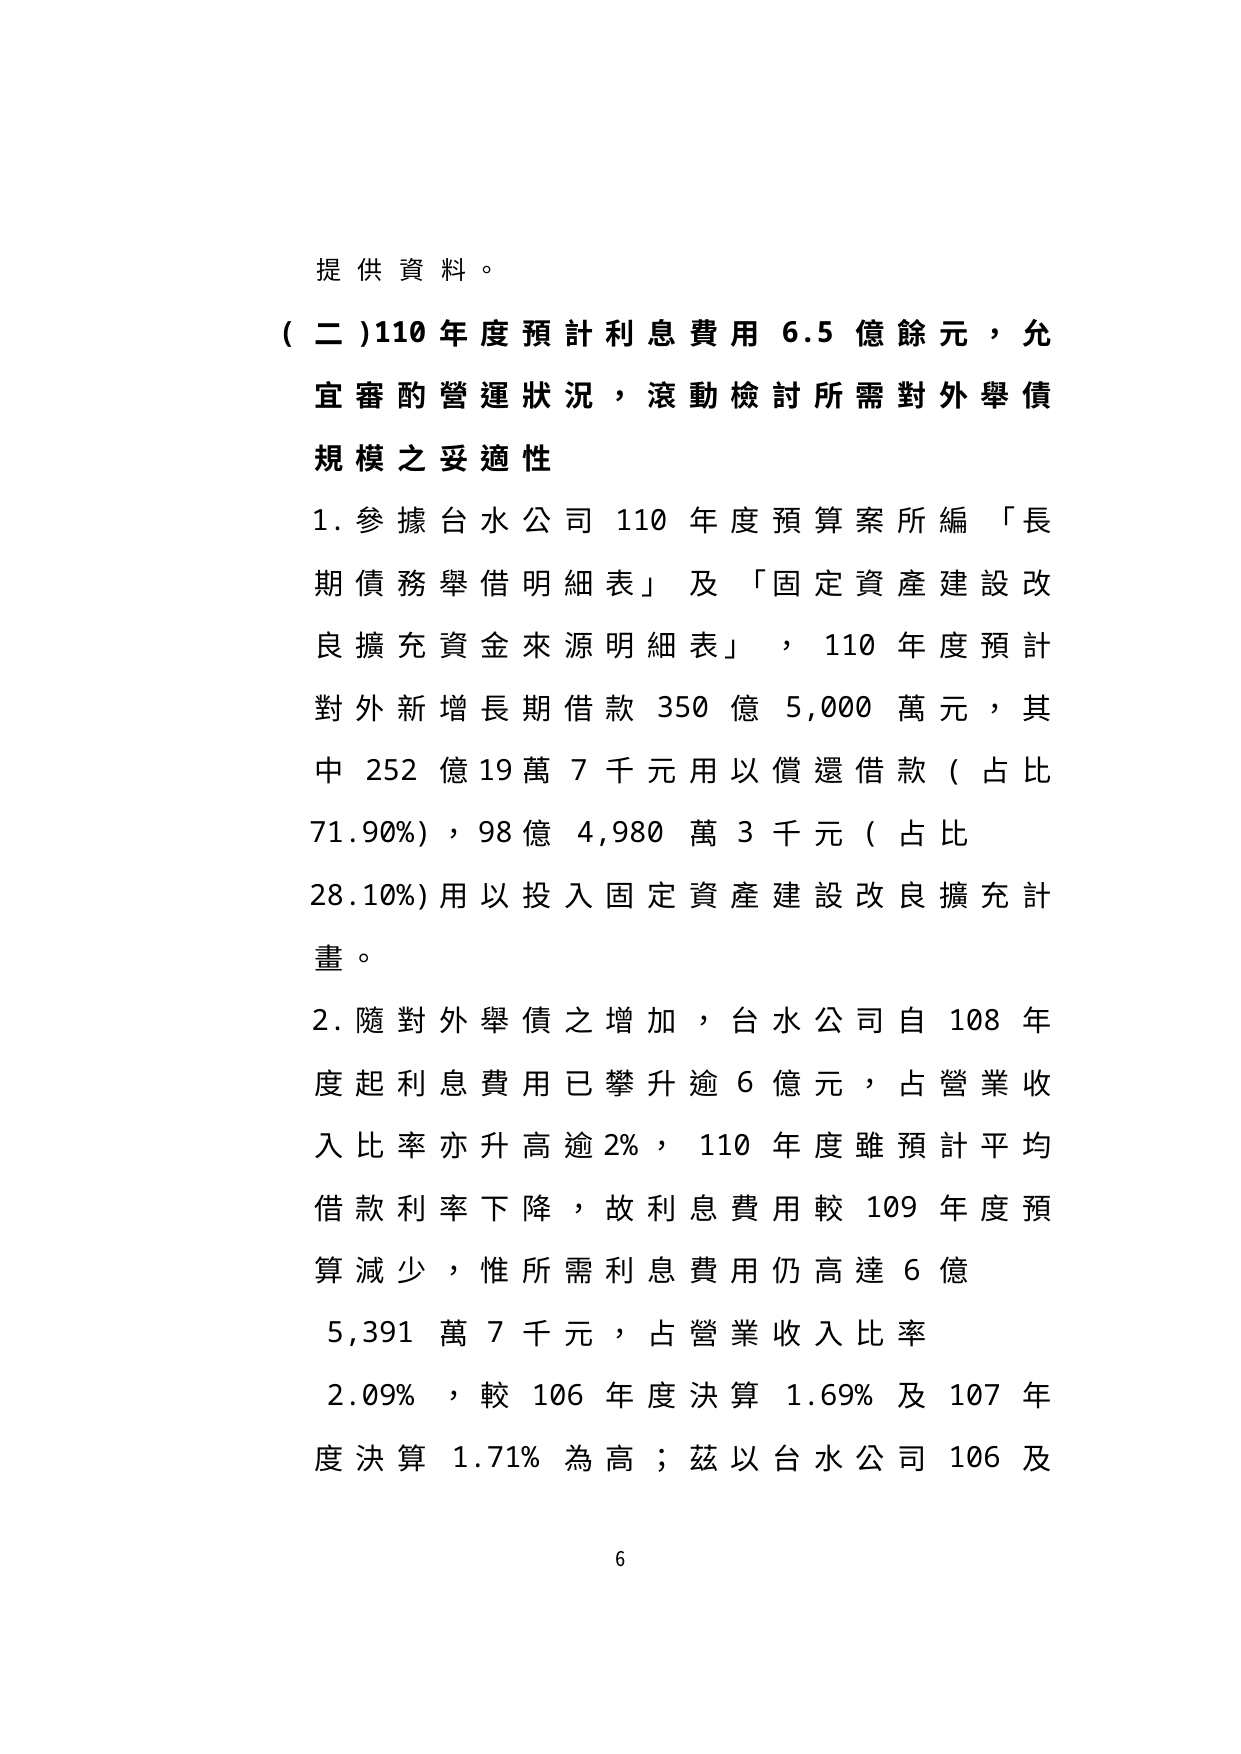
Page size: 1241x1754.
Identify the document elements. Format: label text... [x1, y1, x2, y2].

text 提供資料。 [183, 227, 1072, 290]
text 2.隨對外舉債之增加，台水公司自108年度起利息費用已攀升逾6億元，占營業收入比率亦升高逾2%，110年度雖預計平均借款利率下降，故利息費用較109年度預算減少，惟所需利息費用仍高達6億5,391萬7千元，占營業收入比率2.09%，較106年度決算1.69%及107年度決算1.71%為高；茲以台水公司106及 [271, 977, 1058, 1477]
text 1.參據台水公司110年度預算案所編「長期債務舉借明細表」及「固定資產建設改良擴充資金來源明細表」，110年度預計對外新增長期借款350億5,000萬元，其中252億19萬7千元用以償還借款(占比71.90%)，98億4,980萬3千元(占比28.10%)用以投入固定資產建設改良擴充計畫。 [271, 477, 1058, 977]
text (二)110年度預計利息費用6.5億餘元，允宜審酌營運狀況，滾動檢討所需對外舉債規模之妥適性 [242, 290, 1058, 477]
